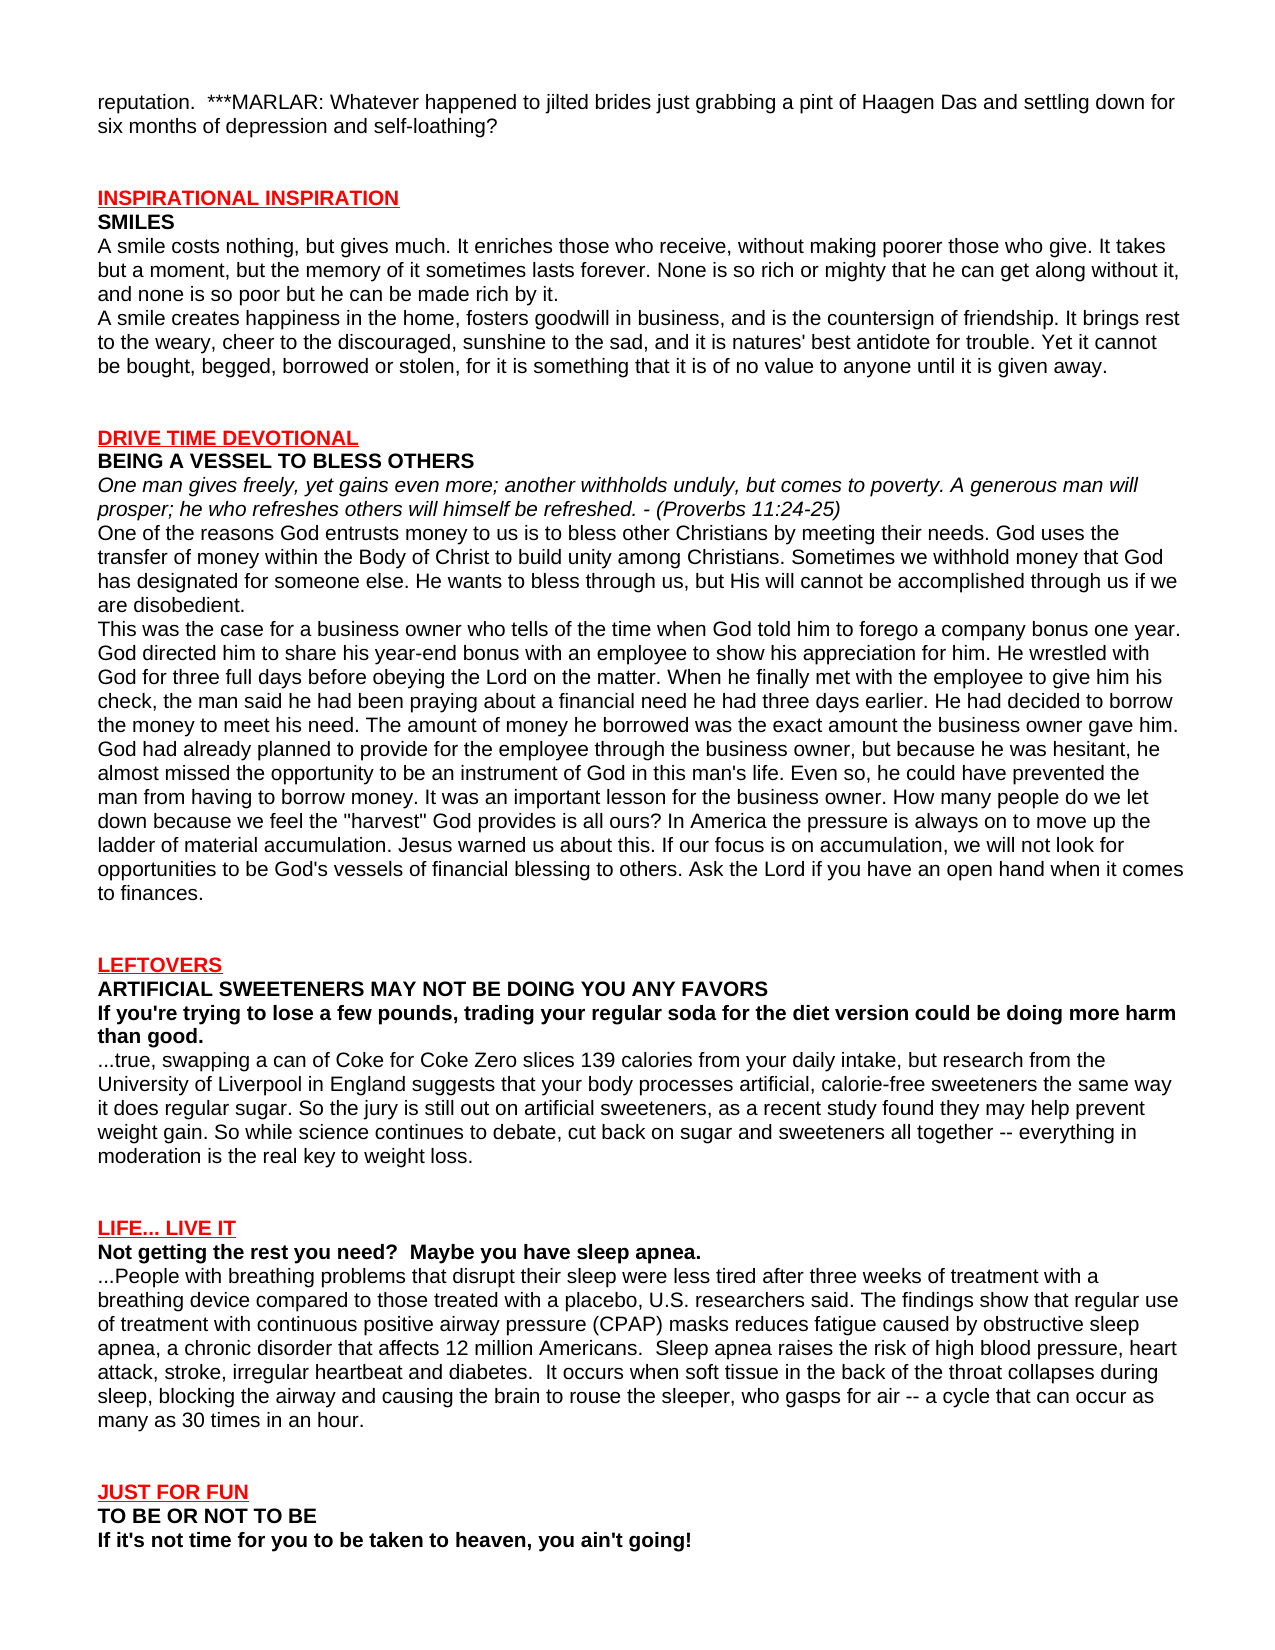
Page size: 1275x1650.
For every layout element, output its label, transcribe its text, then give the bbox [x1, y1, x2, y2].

text TO BE OR NOT TO BE [97, 1503, 1185, 1527]
text SMILES A smile costs nothing, but gives much. It enriches those who receive, without making poorer those who give. It takes but a moment, but the memory of it sometimes lasts forever. None is so rich or mighty that he can get along without it, and none is so poor but he can be made rich by it. A smile creates happiness in the home, fosters goodwill in business, and is the countersign of friendship. It brings rest to the weary, cheer to the discouraged, sunshine to the sad, and it is natures' best antidote for trouble. Yet it cannot be bought, begged, borrowed or stolen, for it is something that it is of no value to anyone until it is given away. [97, 210, 1185, 377]
text Not getting the rest you need? Maybe you have sleep apnea. [97, 1240, 1185, 1264]
text DRIVE TIME DEVOTIONAL [97, 425, 1185, 449]
text ARTIFICIAL SWEETENERS MAY NOT BE DOING YOU ANY FAVORS [97, 976, 1185, 1000]
text ...true, swapping a can of Coke for Coke Zero slices 139 calories from your daily intake, but research from the University of Liverpool in England suggests that your body processes artificial, calorie-free sweeteners the same way it does regular sugar. So the jury is still out on artificial sweeteners, as a recent study found they may help prevent weight gain. So while science continues to debate, cut back on sugar and sweeteners all together -- everything in moderation is the real key to weight loss. [97, 1048, 1185, 1168]
text reputation. ***MARLAR: Whatever happened to jilted brides just grabbing a pint of Haagen Das and settling down for six months of depression and self-loathing? [97, 90, 1185, 138]
text LEFTOVERS [97, 952, 1185, 976]
text INSPIRATIONAL INSPIRATION [97, 186, 1185, 210]
text ...People with breathing problems that disrupt their sleep were less tired after three weeks of treatment with a breathing device compared to those treated with a placebo, U.S. researchers said. The findings show that regular use of treatment with continuous positive airway pressure (CPAP) masks reduces fatigue caused by obstructive sleep apnea, a chronic disorder that affects 12 million Americans. Sleep apnea raises the risk of high blood pressure, heart attack, stroke, irregular heartbeat and diabetes. It occurs when soft tissue in the back of the throat collapses during sleep, blocking the airway and causing the brain to rouse the sleeper, who gasps for air -- a cycle that can occur as many as 30 times in an hour. [97, 1264, 1185, 1432]
text LIFE... LIVE IT [97, 1216, 1185, 1240]
text BEING A VESSEL TO BLESS OTHERS One man gives freely, yet gains even more; another withholds unduly, but comes to poverty. A generous man will prosper; he who refreshes others will himself be refreshed. - (Proverbs 11:24-25) One of the reasons God entrusts money to us is to bless other Christians by meeting their needs. God uses the transfer of money within the Body of Christ to build unity among Christians. Sometimes we withhold money that God has designated for someone else. He wants to bless through us, but His will cannot be accomplished through us if we are disobedient. This was the case for a business owner who tells of the time when God told him to forego a company bonus one year. God directed him to share his year-end bonus with an employee to show his appreciation for him. He wrestled with God for three full days before obeying the Lord on the matter. When he finally met with the employee to give him his check, the man said he had been praying about a financial need he had three days earlier. He had decided to borrow the money to meet his need. The amount of money he borrowed was the exact amount the business owner gave him. God had already planned to provide for the employee through the business owner, but because he was hesitant, he almost missed the opportunity to be an instrument of God in this man's life. Even so, he could have prevented the man from having to borrow money. It was an important lesson for the business owner. How many people do we let down because we feel the "harvest" God provides is all ours? In America the pressure is always on to move up the ladder of material accumulation. Jesus warned us about this. If our focus is on accumulation, we will not look for opportunities to be God's vessels of financial blessing to others. Ask the Lord if you have an open hand when it comes to finances. [97, 449, 1185, 904]
text JUST FOR FUN [97, 1479, 1185, 1503]
text If it's not time for you to be taken to heaven, you ain't going! [97, 1527, 1185, 1551]
text If you're trying to lose a few pounds, trading your regular soda for the diet version could be doing more harm than good. [97, 1000, 1185, 1048]
